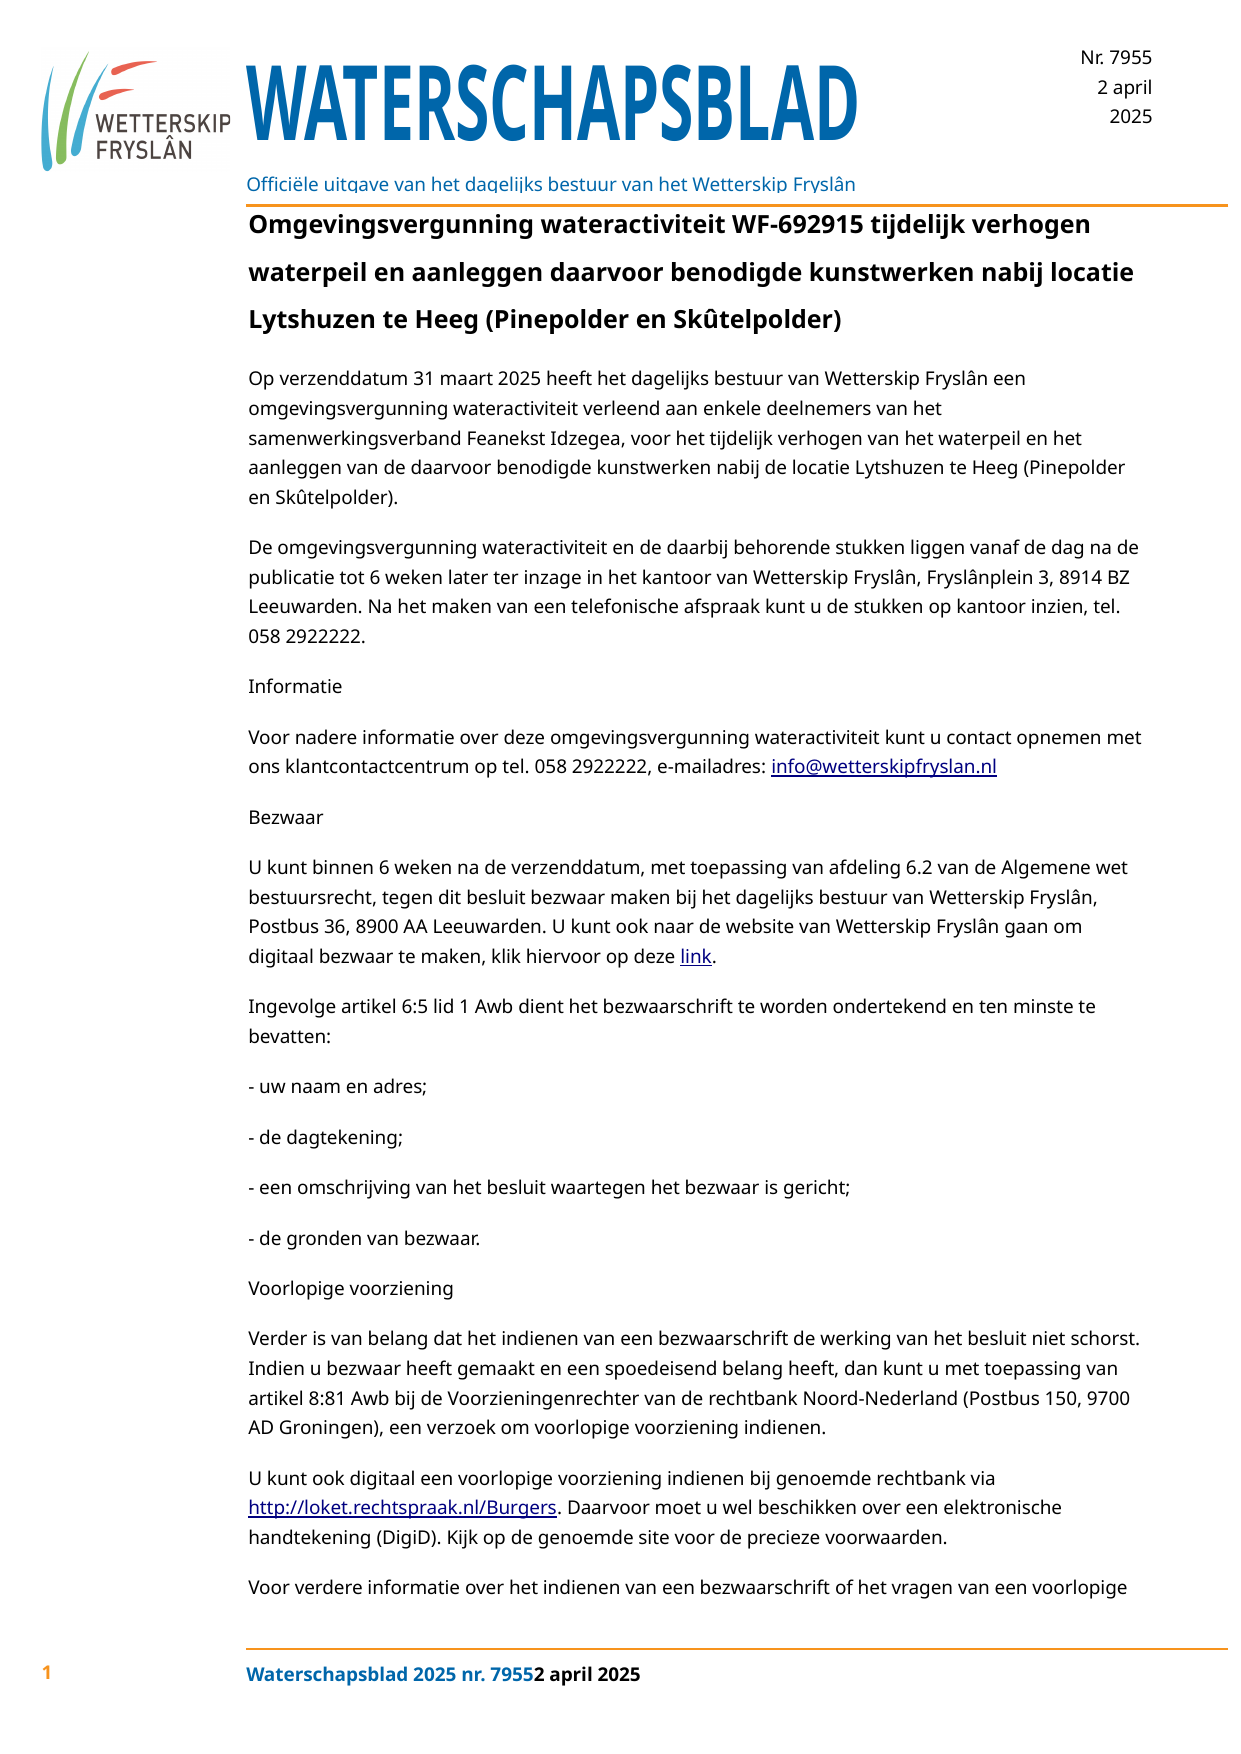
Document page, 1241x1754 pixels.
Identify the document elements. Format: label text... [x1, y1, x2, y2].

text Voor nadere informatie over deze omgevingsvergunning wateractiviteit kunt u contact opnemen met ons klantcontactcentrum op tel. 058 2922222, e-mailadres: info@wetterskipfryslan.nl [248, 724, 1152, 779]
text U kunt ook digitaal een voorlopige voorziening indienen bij genoemde rechtbank via http://loket.rechtspraak.nl/Burgers. Daarvoor moet u wel beschikken over een elektronische handtekening (DigiD). Kijk op de genoemde site voor de precieze voorwaarden. [248, 1465, 1152, 1549]
text - uw naam en adres; [248, 1073, 1152, 1099]
text Ingevolge artikel 6:5 lid 1 Awb dient het bezwaarschrift te worden ondertekend en ten minste te bevatten: [248, 993, 1152, 1049]
text Voor verdere informatie over het indienen van een bezwaarschrift of het vragen van een voorlopige [248, 1574, 1152, 1600]
text Omgevingsvergunning wateractiviteit WF-692915 tijdelijk verhogen waterpeil en aanleggen daarvoor benodigde kunstwerken nabij locatie Lytshuzen te Heeg (Pinepolder en Skûtelpolder) [248, 207, 1152, 336]
text - een omschrijving van het besluit waartegen het bezwaar is gericht; [248, 1174, 1152, 1200]
text Op verzenddatum 31 maart 2025 heeft het dagelijks bestuur van Wetterskip Fryslân een omgevingsvergunning wateractiviteit verleend aan enkele deelnemers van het samenwerkingsverband Feanekst Idzegea, voor het tijdelijk verhogen van het waterpeil en het aanleggen van de daarvoor benodigde kunstwerken nabij de locatie Lytshuzen te Heeg (Pinepolder en Skûtelpolder). [248, 366, 1152, 509]
text - de dagtekening; [248, 1124, 1152, 1149]
text Voorlopige voorziening [248, 1275, 1152, 1301]
text De omgevingsvergunning wateractiviteit en de daarbij behorende stukken liggen vanaf de dag na de publicatie tot 6 weken later ter inzage in het kantoor van Wetterskip Fryslân, Fryslânplein 3, 8914 BZ Leeuwarden. Na het maken van een telefonische afspraak kunt u de stukken op kantoor inzien, tel. 058 2922222. [248, 534, 1152, 649]
text Informatie [248, 673, 1152, 699]
text Bezwaar [248, 804, 1152, 829]
text - de gronden van bezwaar. [248, 1225, 1152, 1250]
text Verder is van belang dat het indienen van een bezwaarschrift de werking van het besluit niet schorst. Indien u bezwaar heeft gemaakt en een spoedeisend belang heeft, dan kunt u met toepassing van artikel 8:81 Awb bij de Voorzieningenrechter van de rechtbank Noord-Nederland (Postbus 150, 9700 AD Groningen), een verzoek om voorlopige voorziening indienen. [248, 1326, 1152, 1440]
text U kunt binnen 6 weken na de verzenddatum, met toepassing van afdeling 6.2 van de Algemene wet bestuursrecht, tegen dit besluit bezwaar maken bij het dagelijks bestuur van Wetterskip Fryslân, Postbus 36, 8900 AA Leeuwarden. U kunt ook naar de website van Wetterskip Fryslân gaan om digitaal bezwaar te maken, klik hiervoor op deze link. [248, 854, 1152, 969]
picture [41, 47, 231, 172]
